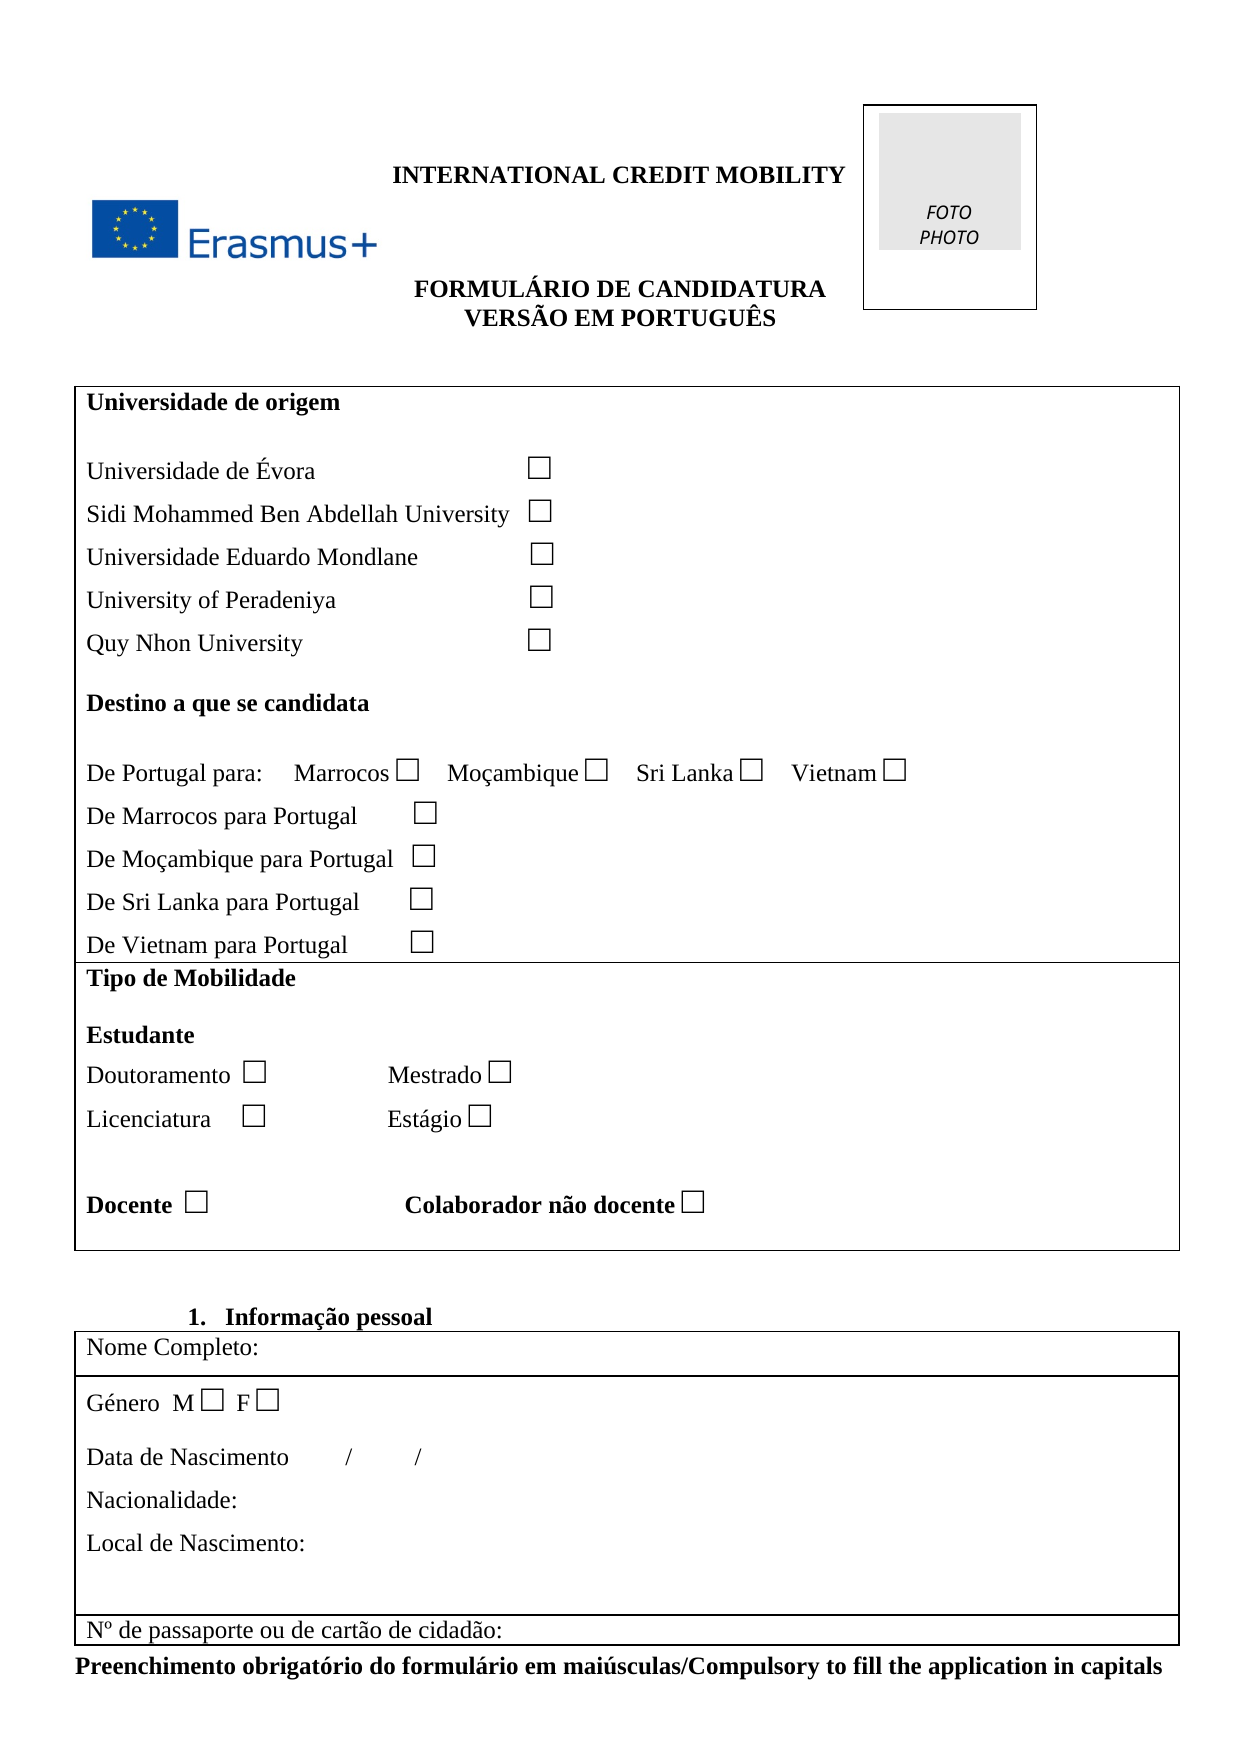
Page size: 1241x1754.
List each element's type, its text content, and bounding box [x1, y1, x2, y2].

list Informação pessoal [187, 1302, 1165, 1331]
table_cell Género M □ F □ Data de Nascimento / / Nacionalidade: Local de Nascimento: [76, 1377, 1178, 1614]
text [1037, 274, 1165, 303]
text VERSÃO EM PORTUGUÊS [75, 303, 1165, 331]
text PHOTO [879, 225, 1021, 250]
table_cell Tipo de Mobilidade Estudante Doutoramento □ Mestrado □ Licenciatura □ Estágio □ Docente □ Colaborador não docente □ [76, 963, 1179, 1250]
table_header Nome Completo: [76, 1332, 1178, 1375]
table_header Universidade de origem Universidade de Évora □ Sidi Mohammed Ben Abdellah University □ Universidade Eduardo Mondlane □ University of Peradeniya □ Quy Nhon University □ Destino a que se candidata De Portugal para: Marrocos □ Moçambique □ Sri Lanka □ Vietnam □ De Marrocos para Portugal □ De Moçambique para Portugal □ De Sri Lanka para Portugal □ De Vietnam para Portugal □ [76, 387, 1179, 962]
text FOTO [879, 199, 1021, 225]
text [864, 106, 1036, 309]
text [1037, 160, 1165, 274]
text Formulário de Candidatura [75, 274, 862, 303]
table_cell Nº de passaporte ou de cartão de cidadão: [76, 1616, 1178, 1644]
text INTERNATIONAL CREDIT MOBILITY [75, 105, 863, 310]
